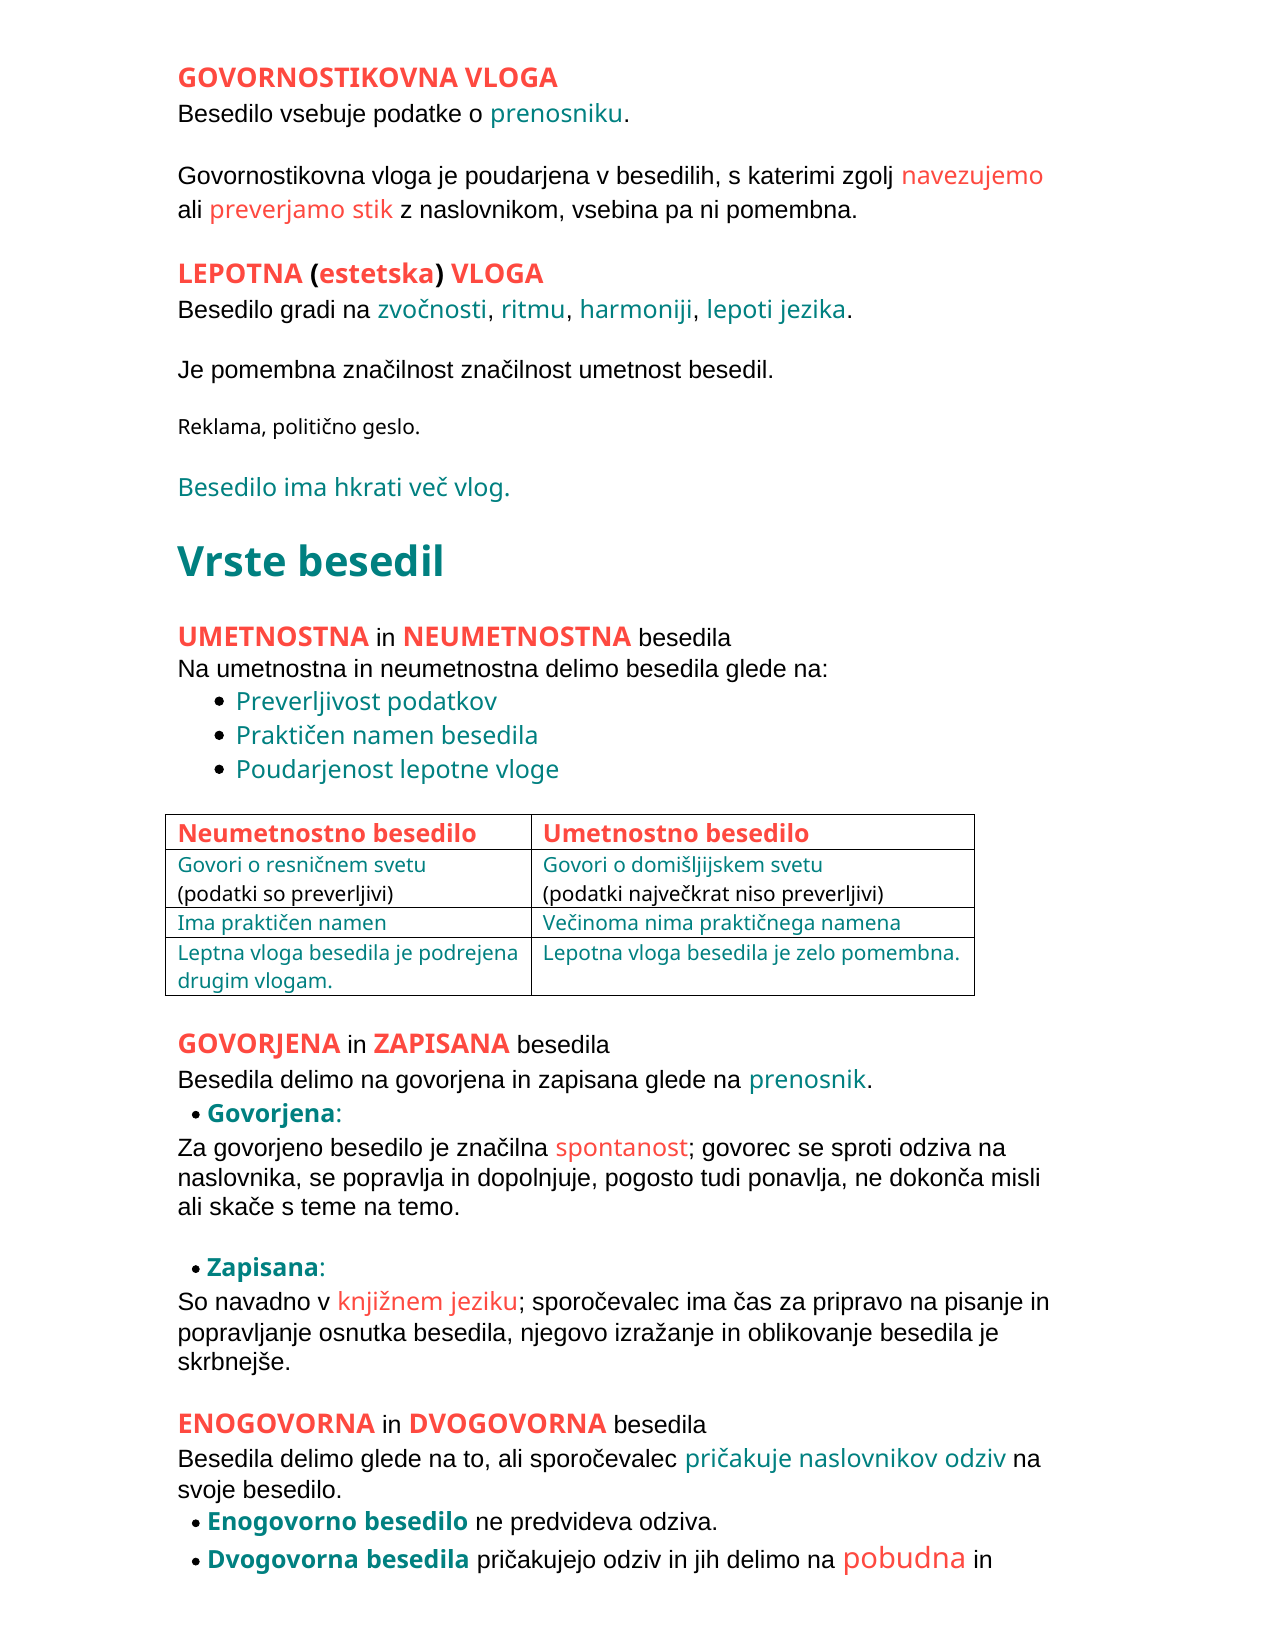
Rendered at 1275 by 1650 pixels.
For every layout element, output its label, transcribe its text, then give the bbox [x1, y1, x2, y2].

list Praktičen namen besedila [215, 717, 1063, 751]
table_cell Večinoma nima praktičnega namena [532, 908, 974, 937]
text ENOGOVORNA in DVOGOVORNA besedila [177, 1404, 1063, 1441]
text Govornostikovna vloga je poudarjena v besedilih, s katerimi zgolj navezujemo ali preverjamo stik z naslovnikom, vsebina pa ni pomembna. [177, 158, 1063, 226]
text Je pomembna značilnost značilnost umetnost besedil. [177, 354, 1063, 383]
list Zapisana: [192, 1250, 1063, 1284]
text Za govorjeno besedilo je značilna spontanost; govorec se sproti odziva na naslovnika, se popravlja in dopolnjuje, pogosto tudi ponavlja, ne dokonča misli ali skače s teme na temo. [177, 1129, 1063, 1221]
text So navadno v knjižnem jeziku; sporočevalec ima čas za pripravo na pisanje in popravljanje osnutka besedila, njegovo izražanje in oblikovanje besedila je skrbnejše. [177, 1284, 1063, 1375]
text GOVORNOSTIKOVNA VLOGA [177, 58, 1063, 95]
text Vrste besedil [177, 532, 1063, 589]
text GOVORJENA in ZAPISANA besedila [177, 1024, 1063, 1061]
table_cell Govori o domišljijskem svetu (podatki največkrat niso preverljivi) [532, 850, 974, 907]
text Besedilo gradi na zvočnosti, ritmu, harmoniji, lepoti jezika. [177, 292, 1063, 326]
list Enogovorno besedilo ne predvideva odziva. [192, 1504, 1063, 1538]
text Besedilo ima hkrati več vlog. [177, 469, 1063, 503]
table_header Neumetnostno besedilo [166, 815, 531, 849]
table_cell Ima praktičen namen [166, 908, 531, 937]
list Govorjena: [192, 1095, 1063, 1129]
text UMETNOSTNA in NEUMETNOSTNA besedila [177, 618, 1063, 654]
text Besedila delimo glede na to, ali sporočevalec pričakuje naslovnikov odziv na svoje besedilo. [177, 1441, 1063, 1504]
table_cell Leptna vloga besedila je podrejena drugim vlogam. [166, 938, 531, 994]
text Besedila delimo na govorjena in zapisana glede na prenosnik. [177, 1061, 1063, 1095]
list Dvogovorna besedila pričakujejo odziv in jih delimo na pobudna in [192, 1538, 1063, 1577]
list Poudarjenost lepotne vloge [215, 751, 1063, 785]
text LEPOTNA (estetska) VLOGA [177, 255, 1063, 292]
text Besedilo vsebuje podatke o prenosniku. [177, 95, 1063, 129]
text Reklama, politično geslo. [177, 412, 1063, 441]
list Preverljivost podatkov [215, 683, 1063, 717]
table_cell Govori o resničnem svetu (podatki so preverljivi) [166, 850, 531, 907]
table_cell Lepotna vloga besedila je zelo pomembna. [532, 938, 974, 994]
text Na umetnostna in neumetnostna delimo besedila glede na: [177, 654, 1063, 683]
table_header Umetnostno besedilo [532, 815, 974, 849]
